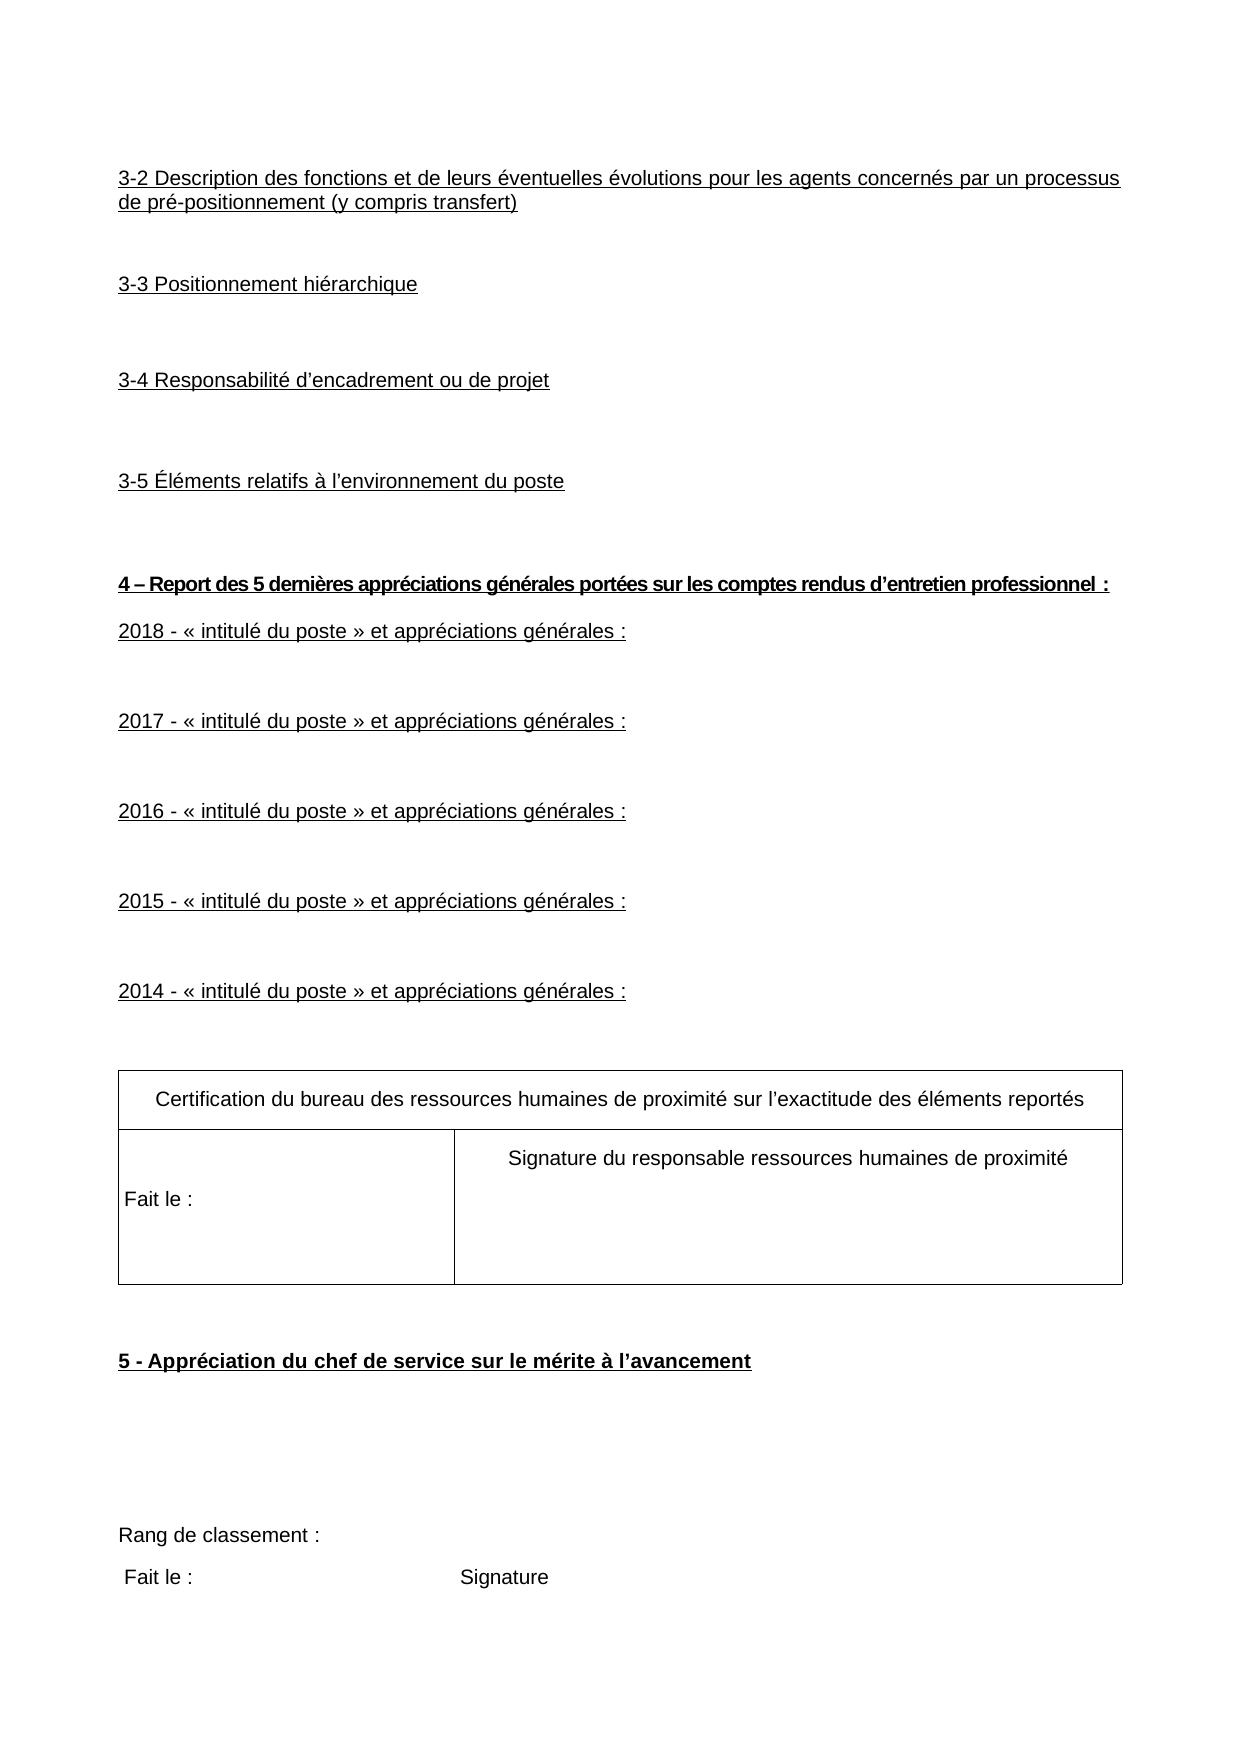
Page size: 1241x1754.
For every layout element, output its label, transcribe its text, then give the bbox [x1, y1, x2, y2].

table_cell Fait le : [119, 1130, 454, 1283]
text 2014 - « intitulé du poste » et appréciations générales : [118, 979, 1122, 1003]
text 2017 - « intitulé du poste » et appréciations générales : [118, 709, 1122, 733]
table_header Fait le : [118, 1559, 454, 1609]
text 5 - Appréciation du chef de service sur le mérite à l’avancement [118, 1349, 1122, 1373]
text 2015 - « intitulé du poste » et appréciations générales : [118, 889, 1122, 913]
table_header Signature [454, 1559, 1121, 1609]
table_header Certification du bureau des ressources humaines de proximité sur l’exactitude des éléments reportés [119, 1071, 1122, 1129]
text 3-4 Responsabilité d’encadrement ou de projet [118, 368, 1122, 392]
text 3-3 Positionnement hiérarchique [118, 272, 1122, 296]
text 3-5 Éléments relatifs à l’environnement du poste [118, 469, 1122, 493]
text 2016 - « intitulé du poste » et appréciations générales : [118, 799, 1122, 823]
text 3-2 Description des fonctions et de leurs éventuelles évolutions pour les agents concernés par un processus de pré-positionnement (y compris transfert) [118, 166, 1122, 214]
text Rang de classement : [118, 1523, 1122, 1547]
text 4 – Report des 5 dernières appréciations générales portées sur les comptes rendus d’entretien professionnel : [118, 572, 1122, 596]
text 2018 - « intitulé du poste » et appréciations générales : [118, 619, 1122, 643]
table_cell Signature du responsable ressources humaines de proximité [455, 1130, 1122, 1283]
